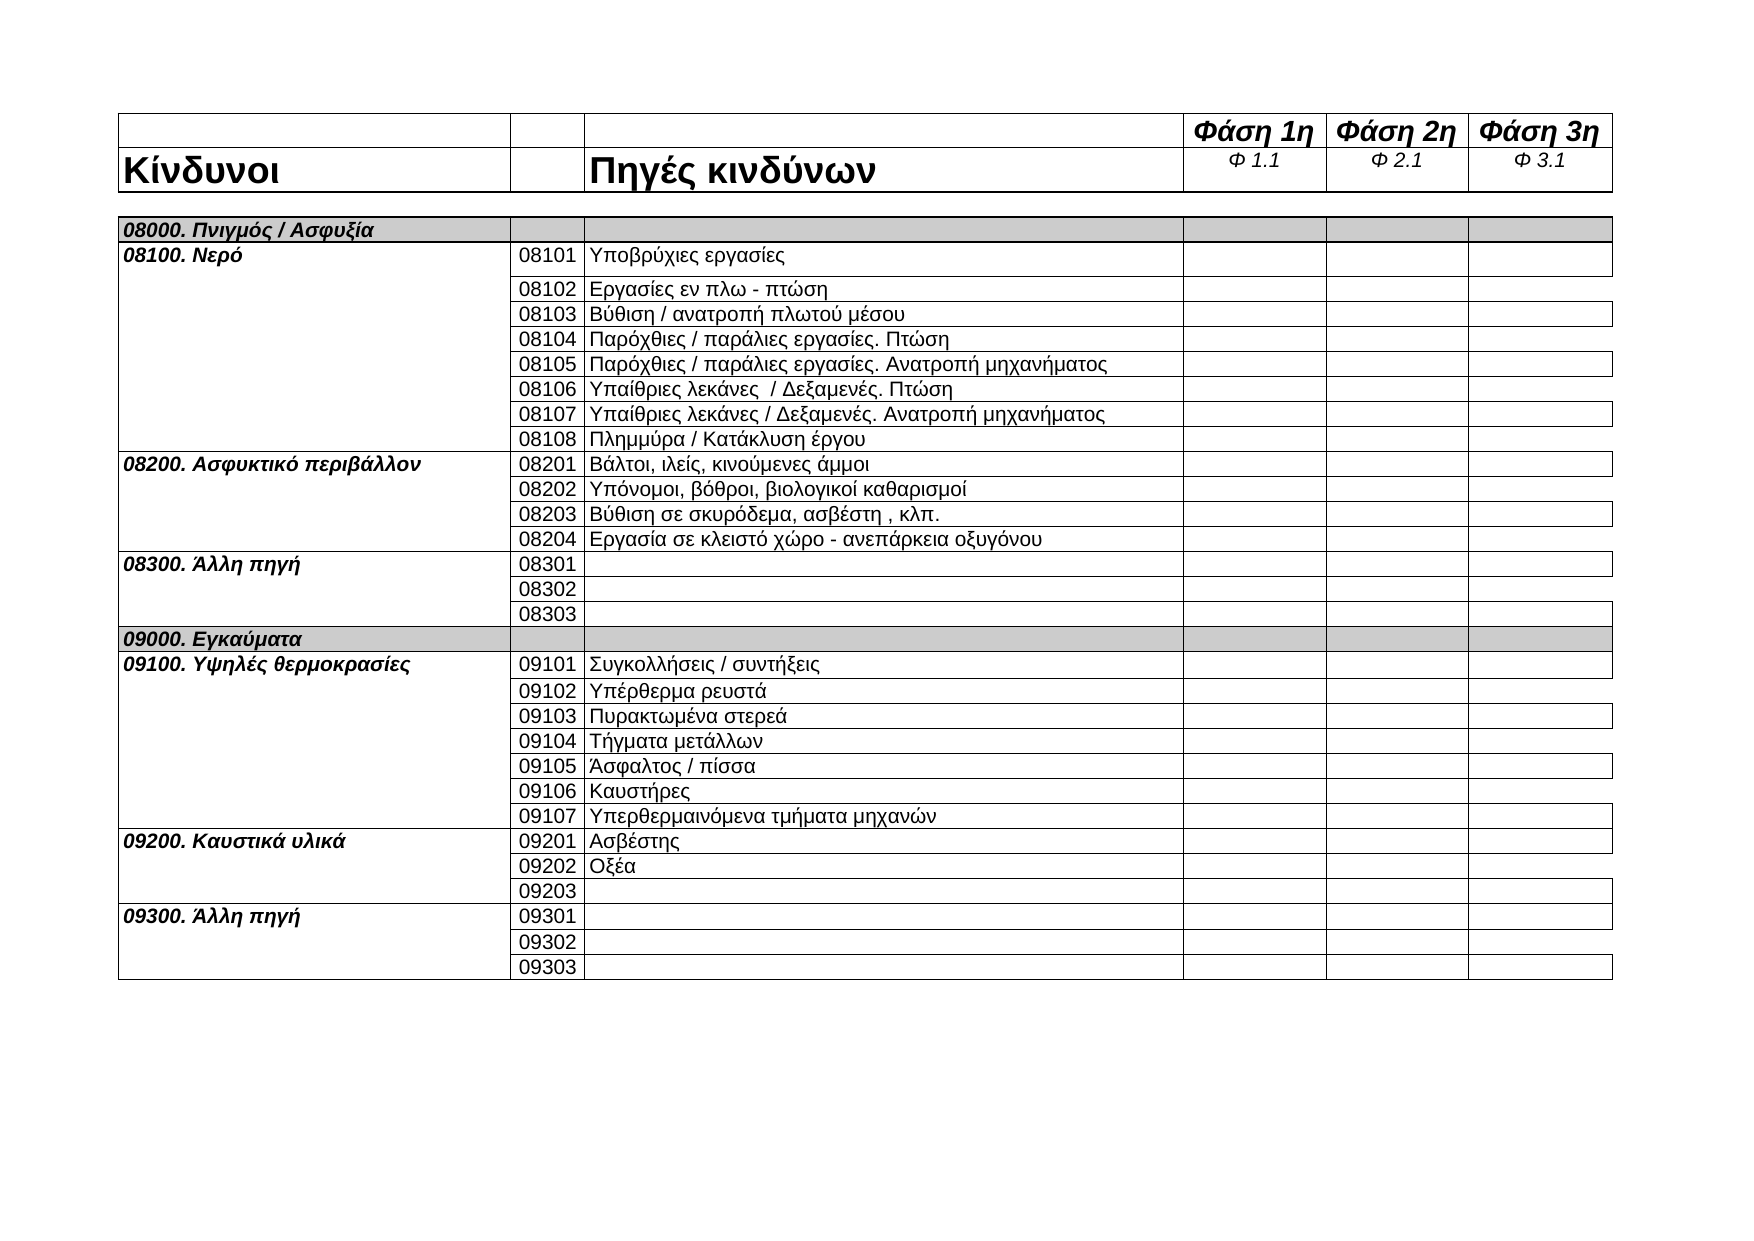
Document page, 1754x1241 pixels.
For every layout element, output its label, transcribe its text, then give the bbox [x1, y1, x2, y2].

table_cell [585, 904, 1183, 929]
table_cell [1469, 602, 1612, 626]
table_cell 09203 [511, 879, 584, 903]
table_cell [1184, 327, 1326, 351]
table_cell [1327, 377, 1468, 401]
table_cell [1327, 879, 1468, 903]
table_cell [1469, 879, 1612, 903]
table_header [1184, 218, 1326, 241]
table_header [511, 114, 584, 147]
table_cell [1184, 477, 1326, 501]
table_cell [1469, 352, 1612, 376]
table_cell [1327, 502, 1468, 526]
table_cell [1469, 704, 1612, 728]
table_cell Βύθιση σε σκυρόδεμα, ασβέστη , κλπ. [585, 502, 1183, 526]
table_cell Φ 1.1 [1184, 148, 1326, 191]
table_cell Υπέρθερμα ρευστά [585, 679, 1183, 703]
table_cell [1184, 552, 1326, 576]
table_cell [1469, 679, 1612, 703]
table_cell [1469, 729, 1612, 753]
table_cell 09107 [511, 804, 584, 828]
table_cell [1469, 930, 1612, 954]
table_cell [1184, 854, 1326, 878]
table_cell [1469, 779, 1612, 803]
table_cell 08106 [511, 377, 584, 401]
table_cell [1469, 377, 1612, 401]
table_cell 09303 [511, 955, 584, 979]
table_cell 09300. Άλλη πηγή [119, 904, 510, 979]
table_cell 08104 [511, 327, 584, 351]
table_cell [1327, 302, 1468, 326]
table_cell [585, 879, 1183, 903]
table_cell [1184, 779, 1326, 803]
table_cell [1184, 930, 1326, 954]
table_cell 08201 [511, 452, 584, 476]
table_cell [1184, 955, 1326, 979]
table_cell [1184, 754, 1326, 778]
table_cell [1184, 679, 1326, 703]
table_cell [1469, 829, 1612, 853]
table_cell [1469, 427, 1612, 451]
table_cell Υπόνομοι, βόθροι, βιολογικοί καθαρισμοί [585, 477, 1183, 501]
table_cell 09202 [511, 854, 584, 878]
table_cell [1469, 904, 1612, 929]
table_cell 08102 [511, 277, 584, 301]
table_cell 08203 [511, 502, 584, 526]
table_cell [1327, 955, 1468, 979]
table_cell 08103 [511, 302, 584, 326]
table_cell [1184, 427, 1326, 451]
table_cell [1184, 527, 1326, 551]
table_cell [1327, 904, 1468, 929]
table_cell [1469, 477, 1612, 501]
table_cell 08200. Ασφυκτικό περιβάλλον [119, 452, 510, 551]
table_cell [1327, 352, 1468, 376]
table_cell 08204 [511, 527, 584, 551]
table_cell [1184, 804, 1326, 828]
table_cell [1327, 854, 1468, 878]
table_cell [1469, 552, 1612, 576]
table_cell [1469, 652, 1612, 678]
table_cell Υπαίθριες λεκάνες / Δεξαμενές. Ανατροπή μηχανήματος [585, 402, 1183, 426]
table_cell [1184, 904, 1326, 929]
table_cell [1327, 577, 1468, 601]
table_header [511, 218, 584, 241]
table_cell Πηγές κινδύνων [585, 148, 1183, 191]
table_cell [1469, 527, 1612, 551]
table_cell [1469, 502, 1612, 526]
table_cell [1469, 327, 1612, 351]
table_cell Πλημμύρα / Κατάκλυση έργου [585, 427, 1183, 451]
table_cell [1469, 243, 1612, 276]
table_cell [585, 602, 1183, 626]
table_cell Πυρακτωμένα στερεά [585, 704, 1183, 728]
table_cell [1184, 627, 1326, 651]
table_cell [1327, 729, 1468, 753]
table_cell 08202 [511, 477, 584, 501]
table_cell 09105 [511, 754, 584, 778]
table_cell [1327, 402, 1468, 426]
table_cell 08302 [511, 577, 584, 601]
table_cell 09201 [511, 829, 584, 853]
table_cell [1469, 302, 1612, 326]
table_cell [1184, 352, 1326, 376]
table_cell Υποβρύχιες εργασίες [585, 243, 1183, 276]
table_header [1327, 218, 1468, 241]
table_cell 08300. Άλλη πηγή [119, 552, 510, 626]
table_cell 09103 [511, 704, 584, 728]
table_cell 08100. Νερό [119, 243, 510, 451]
table_cell Παρόχθιες / παράλιες εργασίες. Πτώση [585, 327, 1183, 351]
table_cell [1469, 854, 1612, 878]
table_cell Βύθιση / ανατροπή πλωτού μέσου [585, 302, 1183, 326]
table_cell [585, 930, 1183, 954]
table_cell 09104 [511, 729, 584, 753]
table_cell 08105 [511, 352, 584, 376]
table_cell Ασβέστης [585, 829, 1183, 853]
table_cell 09100. Υψηλές θερμοκρασίες [119, 652, 510, 828]
table_cell [1184, 402, 1326, 426]
table_cell [1184, 502, 1326, 526]
table_cell [1184, 277, 1326, 301]
table_cell 09106 [511, 779, 584, 803]
table_cell [1327, 327, 1468, 351]
table_cell 08108 [511, 427, 584, 451]
table_cell [1327, 527, 1468, 551]
table_cell [1469, 754, 1612, 778]
table_cell [1327, 930, 1468, 954]
table_cell 08301 [511, 552, 584, 576]
table_cell [1327, 427, 1468, 451]
table_cell Υπαίθριες λεκάνες / Δεξαμενές. Πτώση [585, 377, 1183, 401]
table_cell [1469, 452, 1612, 476]
table_cell Εργασία σε κλειστό χώρο - ανεπάρκεια οξυγόνου [585, 527, 1183, 551]
table_cell [1327, 679, 1468, 703]
table_cell Φ 2.1 [1327, 148, 1468, 191]
table_cell [1184, 243, 1326, 276]
table_cell 08101 [511, 243, 584, 276]
table_cell [1327, 627, 1468, 651]
table_header Φάση 3η [1469, 114, 1612, 147]
table_cell [1327, 754, 1468, 778]
table_cell [585, 627, 1183, 651]
table_cell Οξέα [585, 854, 1183, 878]
table_header [1469, 218, 1612, 241]
table_cell [1184, 577, 1326, 601]
table_cell [1184, 879, 1326, 903]
table_header 08000. Πνιγμός / Ασφυξία [119, 218, 510, 241]
table_cell [511, 627, 584, 651]
table_cell [1327, 243, 1468, 276]
table_cell [1327, 779, 1468, 803]
table_cell 09200. Καυστικά υλικά [119, 829, 510, 903]
table_cell [1184, 302, 1326, 326]
table_cell [1469, 277, 1612, 301]
table_cell Παρόχθιες / παράλιες εργασίες. Ανατροπή μηχανήματος [585, 352, 1183, 376]
table_cell [1327, 552, 1468, 576]
table_cell Εργασίες εν πλω - πτώση [585, 277, 1183, 301]
table_cell 08107 [511, 402, 584, 426]
table_cell Τήγματα μετάλλων [585, 729, 1183, 753]
table_cell 09102 [511, 679, 584, 703]
table_header Φάση 2η [1327, 114, 1468, 147]
table_cell [1469, 577, 1612, 601]
table_cell 09000. Εγκαύματα [119, 627, 510, 651]
table_cell Υπερθερμαινόμενα τμήματα μηχανών [585, 804, 1183, 828]
table_cell Άσφαλτος / πίσσα [585, 754, 1183, 778]
table_cell [1327, 477, 1468, 501]
table_cell [1184, 652, 1326, 678]
table_cell [1184, 377, 1326, 401]
table_cell [1327, 452, 1468, 476]
table_cell [1327, 829, 1468, 853]
table_cell [1469, 627, 1612, 651]
table_cell 09301 [511, 904, 584, 929]
table_cell [1184, 829, 1326, 853]
table_header [585, 218, 1183, 241]
table_header [119, 114, 510, 147]
table_cell [585, 955, 1183, 979]
table_cell Συγκολλήσεις / συντήξεις [585, 652, 1183, 678]
table_cell [585, 552, 1183, 576]
table_header Φάση 1η [1184, 114, 1326, 147]
table_cell [1327, 652, 1468, 678]
table_cell Κίνδυνοι [119, 148, 510, 191]
table_cell [1327, 804, 1468, 828]
table_cell Φ 3.1 [1469, 148, 1612, 191]
table_cell [511, 148, 584, 191]
table_cell Βάλτοι, ιλείς, κινούμενες άμμοι [585, 452, 1183, 476]
table_cell [1184, 729, 1326, 753]
table_cell [1469, 804, 1612, 828]
table_cell 09302 [511, 930, 584, 954]
table_cell 08303 [511, 602, 584, 626]
table_cell [1184, 452, 1326, 476]
table_header [585, 114, 1183, 147]
table_cell [585, 577, 1183, 601]
table_cell [1184, 602, 1326, 626]
table_cell [1327, 704, 1468, 728]
table_cell Καυστήρες [585, 779, 1183, 803]
table_cell [1469, 955, 1612, 979]
table_cell [1184, 704, 1326, 728]
table_cell [1469, 402, 1612, 426]
table_cell [1327, 277, 1468, 301]
table_cell 09101 [511, 652, 584, 678]
table_cell [1327, 602, 1468, 626]
